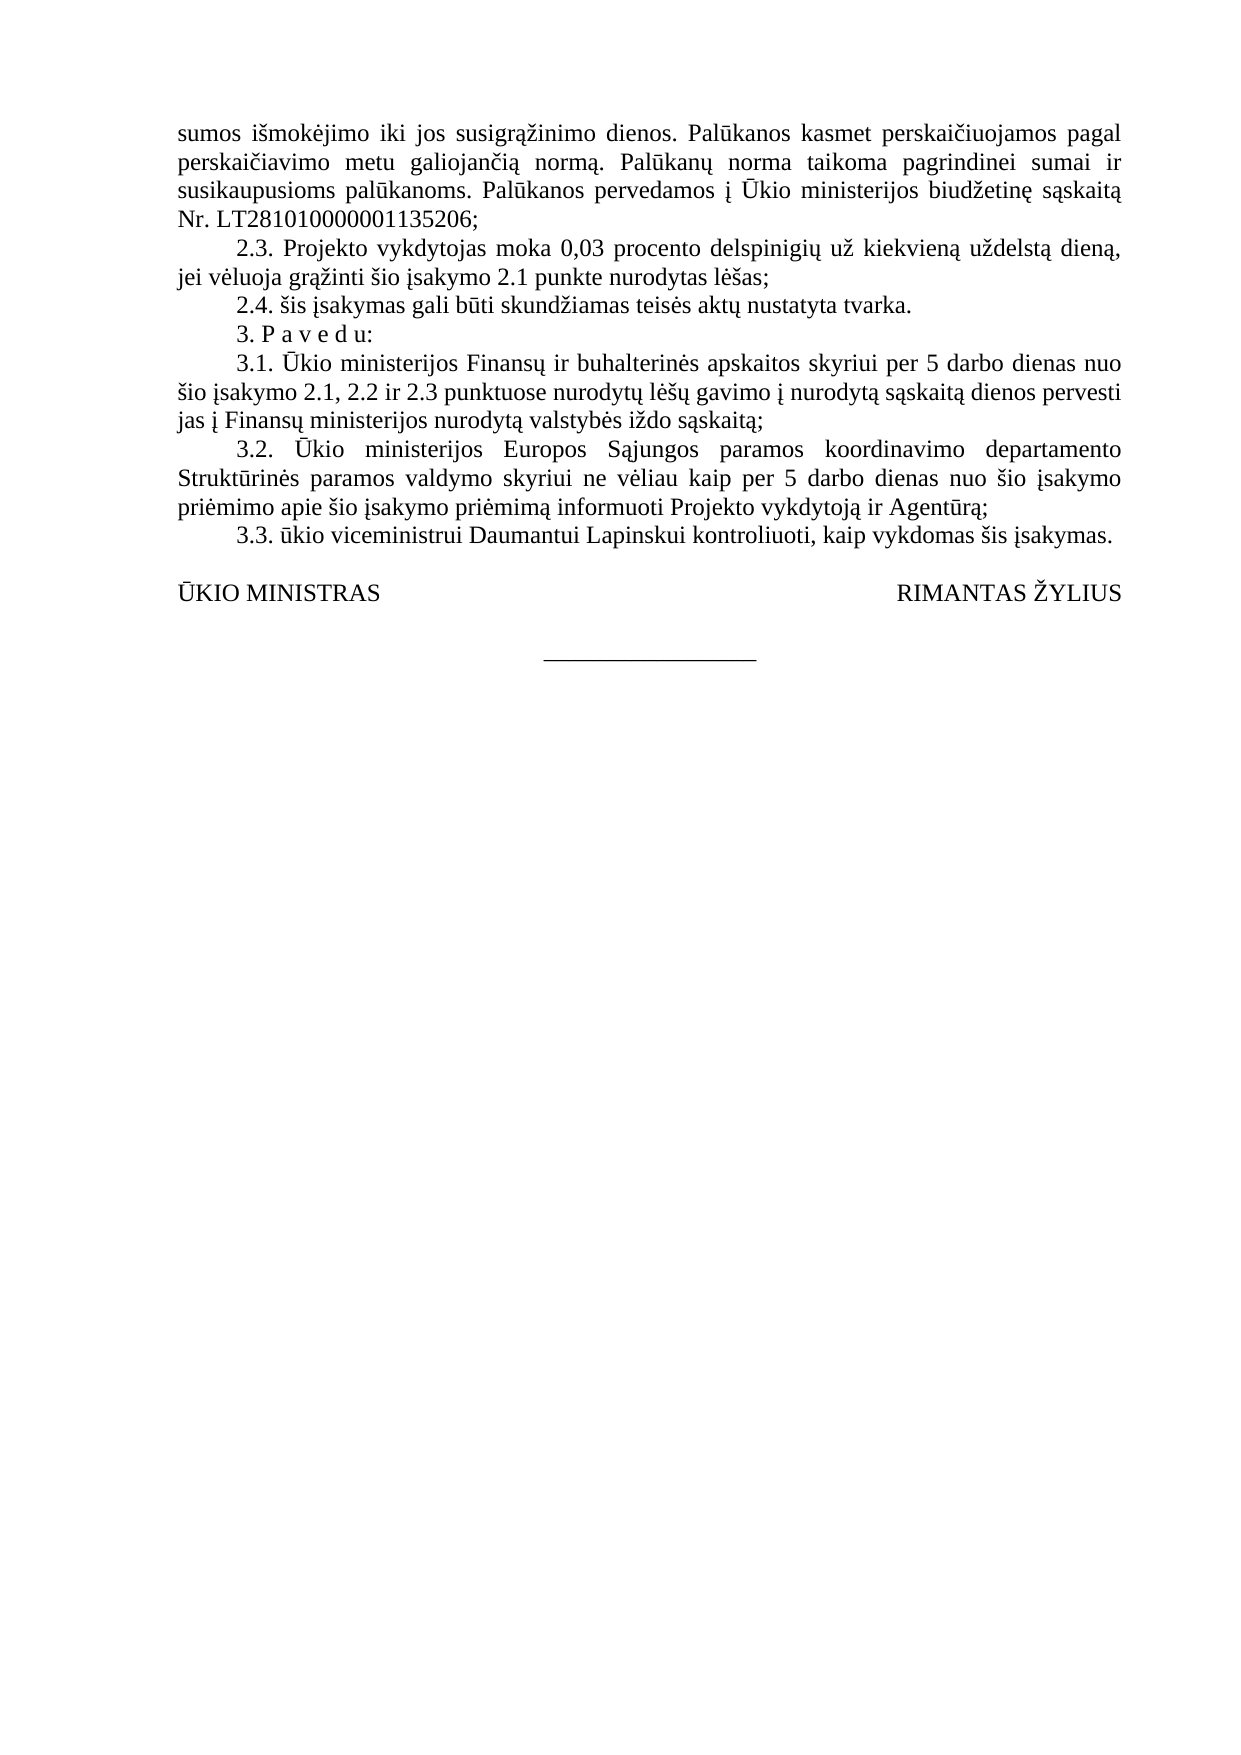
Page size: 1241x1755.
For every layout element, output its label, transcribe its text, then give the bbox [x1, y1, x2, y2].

text 2.4. šis įsakymas gali būti skundžiamas teisės aktų nustatyta tvarka. [177, 291, 1122, 319]
text Ūkio ministras Rimantas Žylius [177, 578, 1122, 607]
text 3.2. Ūkio ministerijos Europos Sąjungos paramos koordinavimo departamento Struktūrinės paramos valdymo skyriui ne vėliau kaip per 5 darbo dienas nuo šio įsakymo priėmimo apie šio įsakymo priėmimą informuoti Projekto vykdytoją ir Agentūrą; [177, 434, 1122, 521]
text 2.3. Projekto vykdytojas moka 0,03 procento delspinigių už kiekvieną uždelstą dieną, jei vėluoja grąžinti šio įsakymo 2.1 punkte nurodytas lėšas; [177, 233, 1122, 291]
text _________________ [177, 636, 1122, 664]
text 3.3. ūkio viceministrui Daumantui Lapinskui kontroliuoti, kaip vykdomas šis įsakymas. [177, 521, 1122, 549]
text sumos išmokėjimo iki jos susigrąžinimo dienos. Palūkanos kasmet perskaičiuojamos pagal perskaičiavimo metu galiojančią normą. Palūkanų norma taikoma pagrindinei sumai ir susikaupusioms palūkanoms. Palūkanos pervedamos į Ūkio ministerijos biudžetinę sąskaitą Nr. LT281010000001135206; [177, 118, 1122, 233]
text 3. Pavedu: [177, 319, 1122, 348]
text 3.1. Ūkio ministerijos Finansų ir buhalterinės apskaitos skyriui per 5 darbo dienas nuo šio įsakymo 2.1, 2.2 ir 2.3 punktuose nurodytų lėšų gavimo į nurodytą sąskaitą dienos pervesti jas į Finansų ministerijos nurodytą valstybės iždo sąskaitą; [177, 348, 1122, 434]
